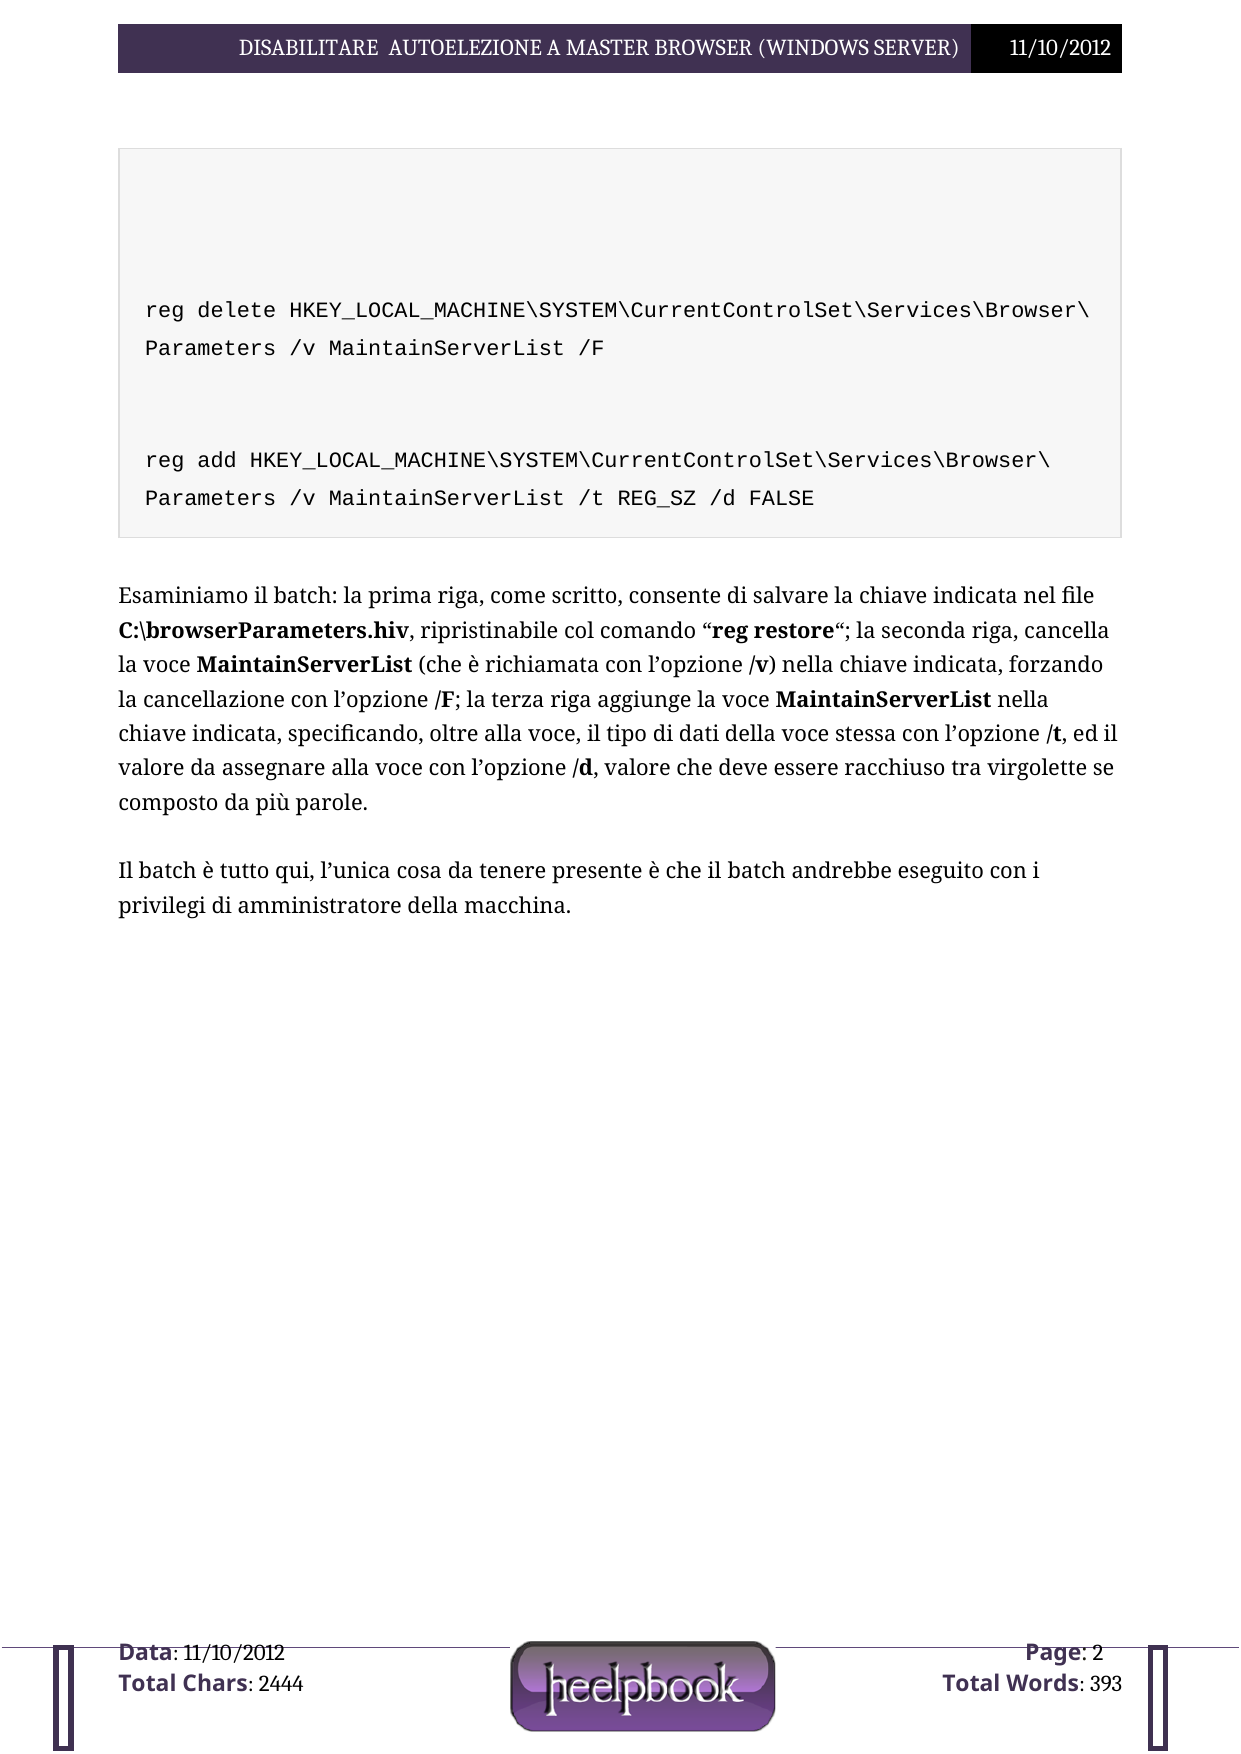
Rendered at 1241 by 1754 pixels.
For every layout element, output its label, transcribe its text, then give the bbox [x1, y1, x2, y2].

text reg delete HKEY_LOCAL_MACHINE\SYSTEM\CurrentControlSet\Services\Browser\Parameters /v MaintainServerList /F [120, 260, 1120, 362]
text reg add HKEY_LOCAL_MACHINE\SYSTEM\CurrentControlSet\Services\Browser\Parameters /v MaintainServerList /t REG_SZ /d FALSE [120, 410, 1120, 537]
text Il batch è tutto qui, l’unica cosa da tenere presente è che il batch andrebbe eseguito con i privilegi di amministratore della macchina. [118, 851, 1122, 919]
text Esaminiamo il batch: la prima riga, come scritto, consente di salvare la chiave indicata nel file C:\browserParameters.hiv, ripristinabile col comando “reg restore“; la seconda riga, cancella la voce MaintainServerList (che è richiamata con l’opzione /v) nella chiave indicata, forzando la cancellazione con l’opzione /F; la terza riga aggiunge la voce MaintainServerList nella chiave indicata, specificando, oltre alla voce, il tipo di dati della voce stessa con l’opzione /t, ed il valore da assegnare alla voce con l’opzione /d, valore che deve essere racchiuso tra virgolette se composto da più parole. [118, 576, 1122, 816]
